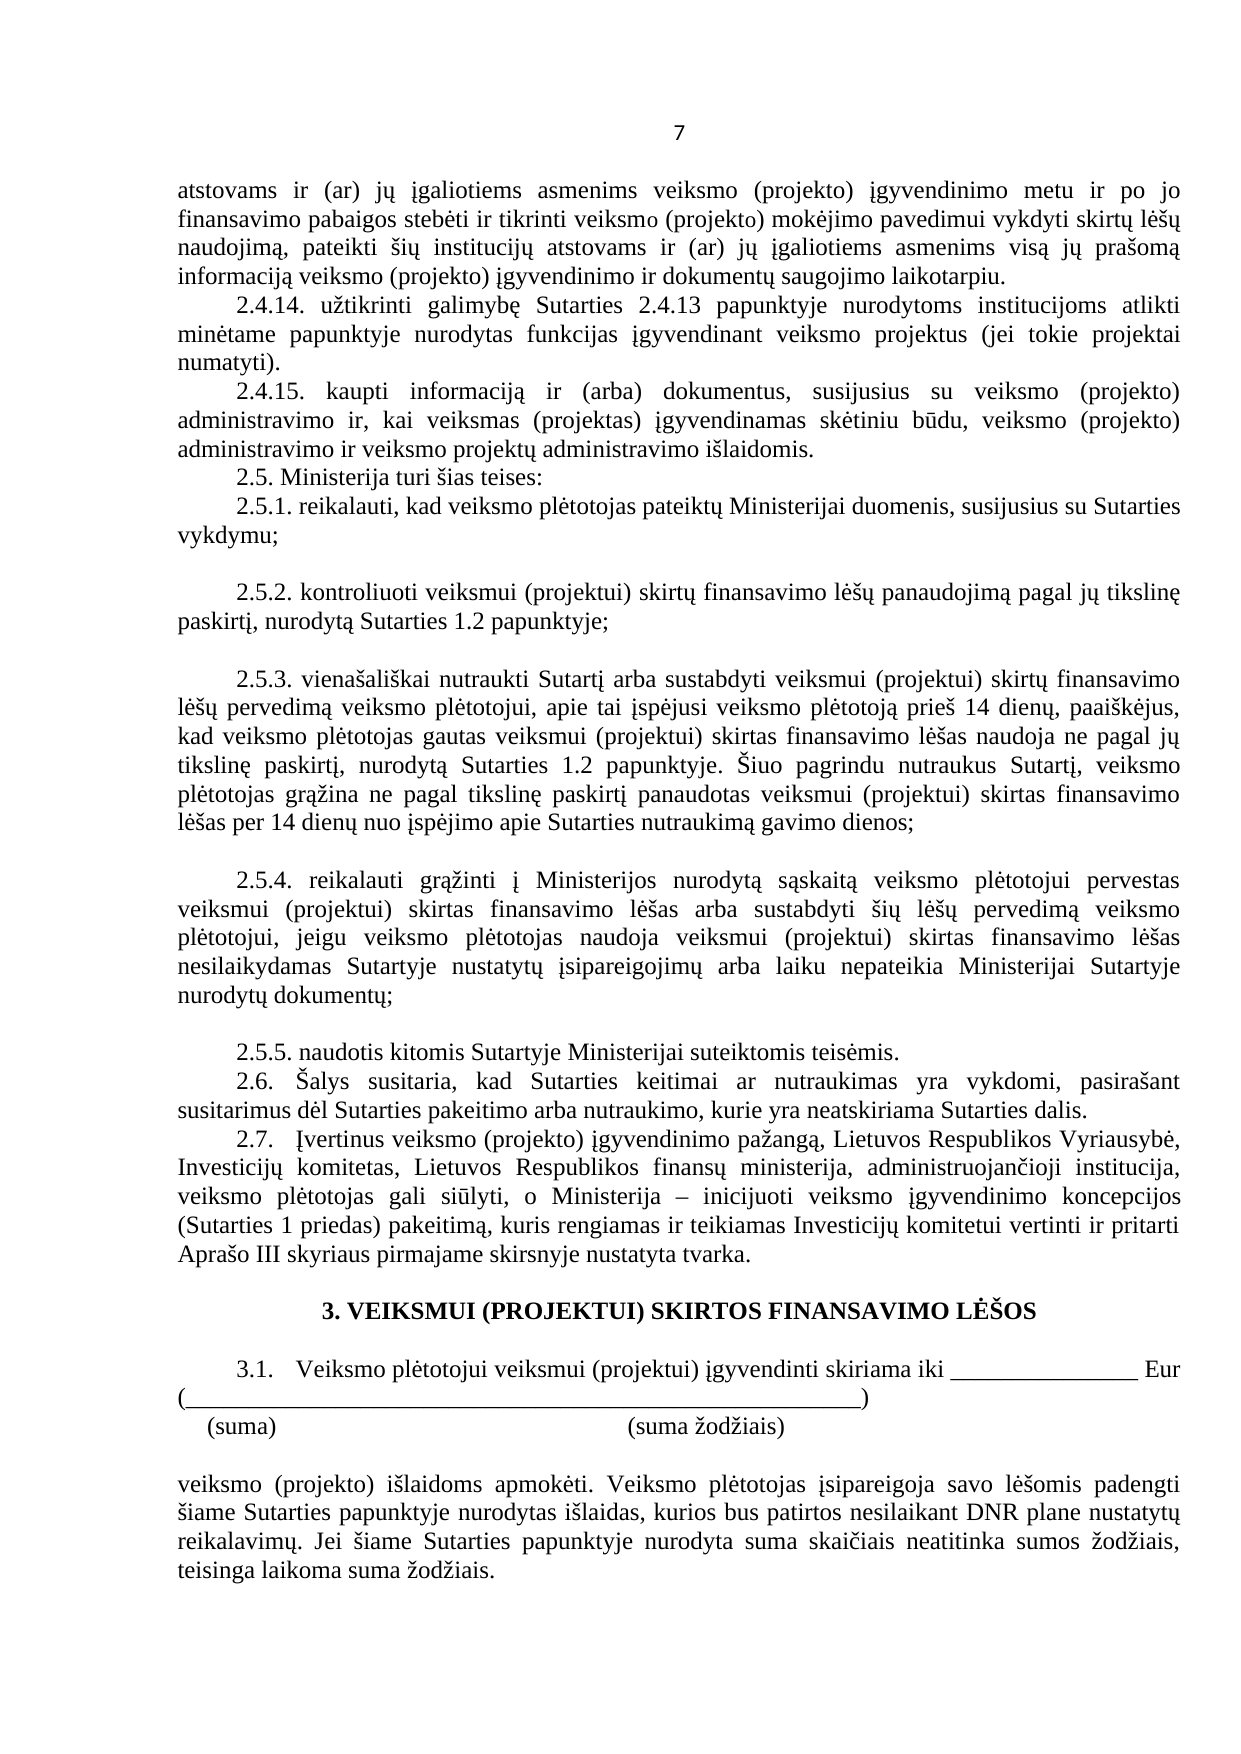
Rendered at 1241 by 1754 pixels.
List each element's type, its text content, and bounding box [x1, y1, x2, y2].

text 2.5.4. reikalauti grąžinti į Ministerijos nurodytą sąskaitą veiksmo plėtotojui pervestas veiksmui (projektui) skirtas finansavimo lėšas arba sustabdyti šių lėšų pervedimą veiksmo plėtotojui, jeigu veiksmo plėtotojas naudoja veiksmui (projektui) skirtas finansavimo lėšas nesilaikydamas Sutartyje nustatytų įsipareigojimų arba laiku nepateikia Ministerijai Sutartyje nurodytų dokumentų; [177, 865, 1181, 1009]
text 2.4.15. kaupti informaciją ir (arba) dokumentus, susijusius su veiksmo (projekto) administravimo ir, kai veiksmas (projektas) įgyvendinamas skėtiniu būdu, veiksmo (projekto) administravimo ir veiksmo projektų administravimo išlaidomis. [177, 376, 1181, 462]
text 2.5.3. vienašališkai nutraukti Sutartį arba sustabdyti veiksmui (projektui) skirtų finansavimo lėšų pervedimą veiksmo plėtotojui, apie tai įspėjusi veiksmo plėtotoją prieš 14 dienų, paaiškėjus, kad veiksmo plėtotojas gautas veiksmui (projektui) skirtas finansavimo lėšas naudoja ne pagal jų tikslinę paskirtį, nurodytą Sutarties 1.2 papunktyje. Šiuo pagrindu nutraukus Sutartį, veiksmo plėtotojas grąžina ne pagal tikslinę paskirtį panaudotas veiksmui (projektui) skirtas finansavimo lėšas per 14 dienų nuo įspėjimo apie Sutarties nutraukimą gavimo dienos; [177, 664, 1181, 836]
text (suma) (suma žodžiais) [177, 1411, 1181, 1440]
text 2.7. Įvertinus veiksmo (projekto) įgyvendinimo pažangą, Lietuvos Respublikos Vyriausybė, Investicijų komitetas, Lietuvos Respublikos finansų ministerija, administruojančioji institucija, veiksmo plėtotojas gali siūlyti, o Ministerija – inicijuoti veiksmo įgyvendinimo koncepcijos (Sutarties 1 priedas) pakeitimą, kuris rengiamas ir teikiamas Investicijų komitetui vertinti ir pritarti Aprašo III skyriaus pirmajame skirsnyje nustatyta tvarka. [177, 1124, 1181, 1267]
text 3. VEIKSMUI (PROJEKTUI) SKIRTOS FINANSAVIMO LĖŠOS [177, 1296, 1181, 1325]
text atstovams ir (ar) jų įgaliotiems asmenims veiksmo (projekto) įgyvendinimo metu ir po jo finansavimo pabaigos stebėti ir tikrinti veiksmo (projekto) mokėjimo pavedimui vykdyti skirtų lėšų naudojimą, pateikti šių institucijų atstovams ir (ar) jų įgaliotiems asmenims visą jų prašomą informaciją veiksmo (projekto) įgyvendinimo ir dokumentų saugojimo laikotarpiu. [177, 175, 1181, 290]
text 2.5.1. reikalauti, kad veiksmo plėtotojas pateiktų Ministerijai duomenis, susijusius su Sutarties vykdymu; [177, 491, 1181, 549]
text 2.5.5. naudotis kitomis Sutartyje Ministerijai suteiktomis teisėmis. [236, 1037, 1181, 1066]
text 3.1. Veiksmo plėtotojui veiksmui (projektui) įgyvendinti skiriama iki _______________ Eur (______________________________________________________) [177, 1354, 1181, 1411]
text 2.6. Šalys susitaria, kad Sutarties keitimai ar nutraukimas yra vykdomi, pasirašant susitarimus dėl Sutarties pakeitimo arba nutraukimo, kurie yra neatskiriama Sutarties dalis. [177, 1066, 1181, 1124]
text veiksmo (projekto) išlaidoms apmokėti. Veiksmo plėtotojas įsipareigoja savo lėšomis padengti šiame Sutarties papunktyje nurodytas išlaidas, kurios bus patirtos nesilaikant DNR plane nustatytų reikalavimų. Jei šiame Sutarties papunktyje nurodyta suma skaičiais neatitinka sumos žodžiais, teisinga laikoma suma žodžiais. [177, 1469, 1181, 1584]
text 2.5. Ministerija turi šias teises: [177, 462, 1181, 491]
text 2.4.14. užtikrinti galimybę Sutarties 2.4.13 papunktyje nurodytoms institucijoms atlikti minėtame papunktyje nurodytas funkcijas įgyvendinant veiksmo projektus (jei tokie projektai numatyti). [177, 290, 1181, 376]
text 2.5.2. kontroliuoti veiksmui (projektui) skirtų finansavimo lėšų panaudojimą pagal jų tikslinę paskirtį, nurodytą Sutarties 1.2 papunktyje; [177, 577, 1181, 635]
